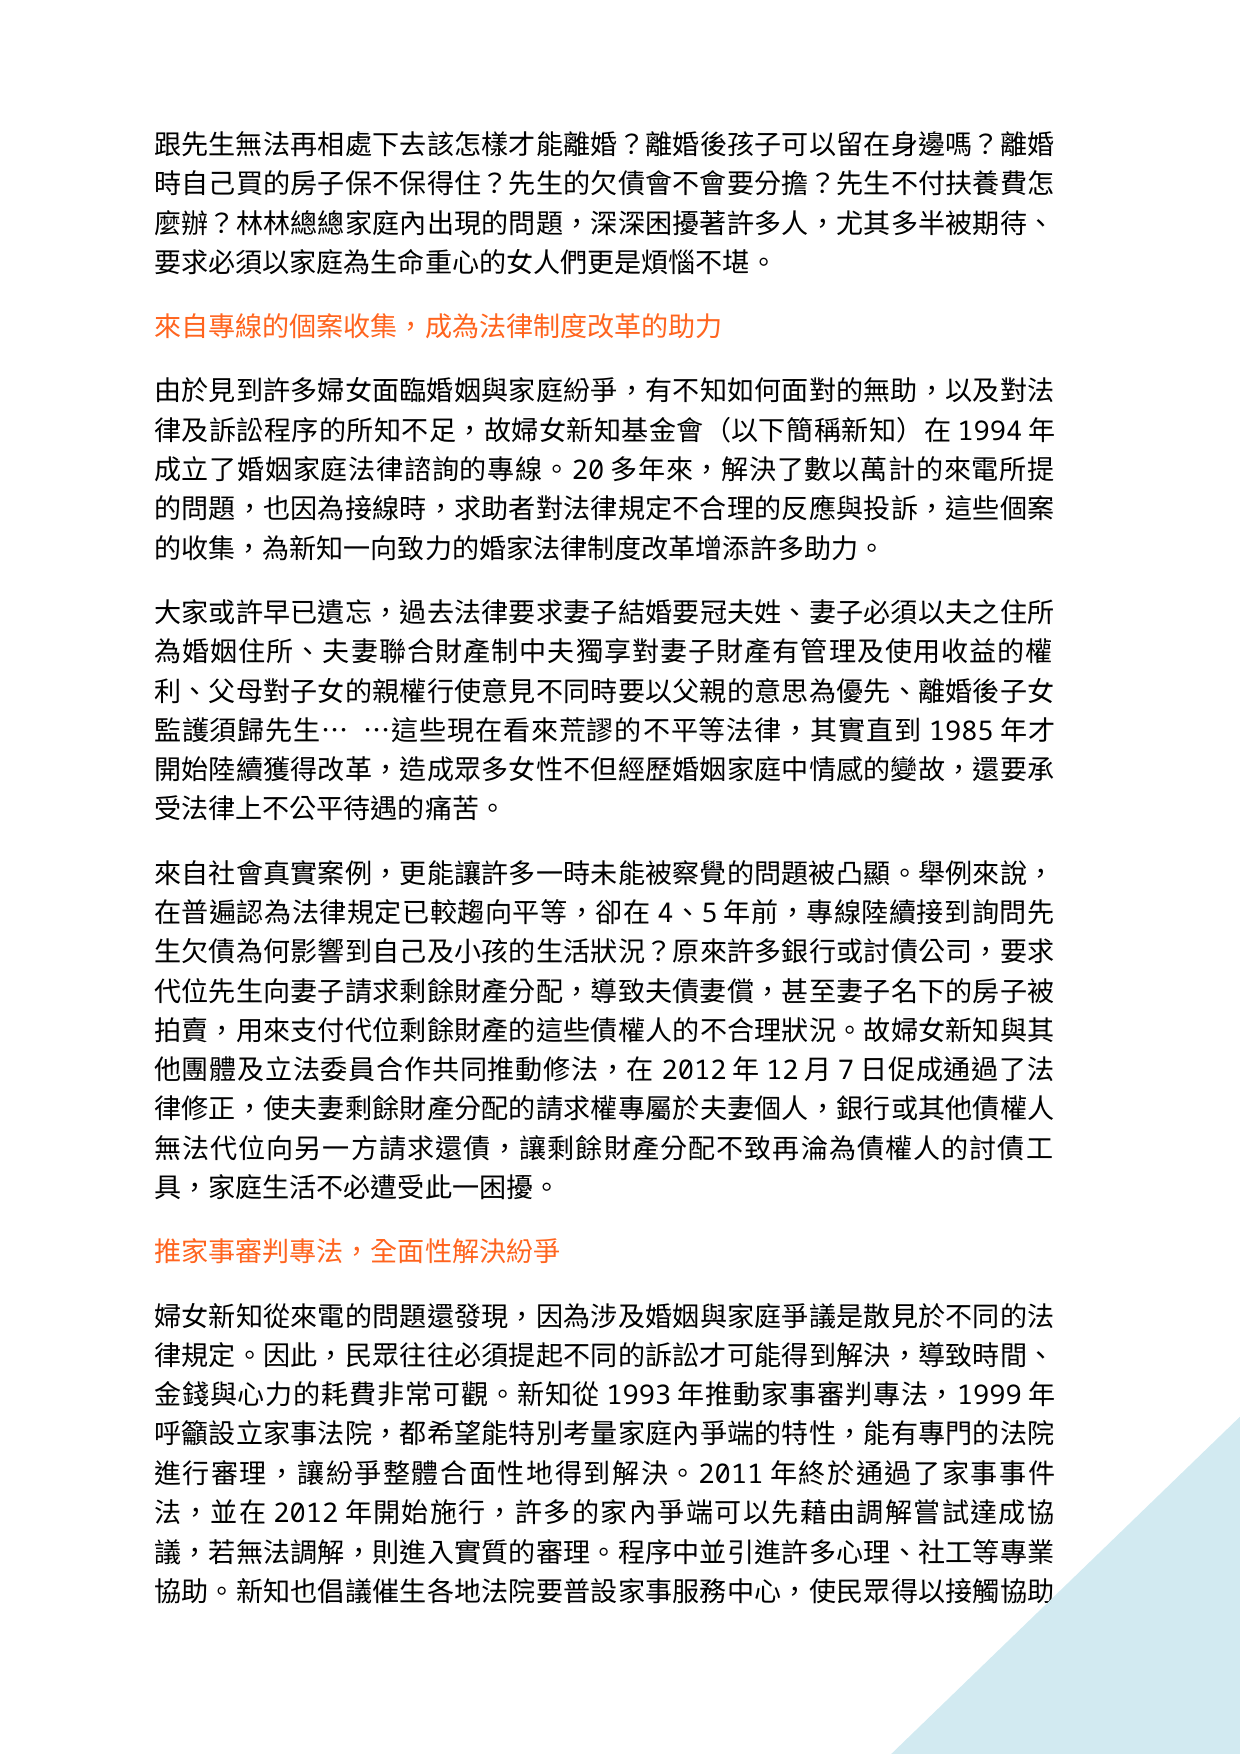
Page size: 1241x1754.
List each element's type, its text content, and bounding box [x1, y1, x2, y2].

table_header 跟先生無法再相處下去該怎樣才能離婚？離婚後孩子可以留在身邊嗎？離婚時自己買的房子保不保得住？先生的欠債會不會要分擔？先生不付扶養費怎麼辦？林林總總家庭內出現的問題，深深困擾著許多人，尤其多半被期待、要求必須以家庭為生命重心的女人們更是煩惱不堪。 來自專線的個案收集，成為法律制度改革的助力 由於見到許多婦女面臨婚姻與家庭紛爭，有不知如何面對的無助，以及對法律及訴訟程序的所知不足，故婦女新知基金會（以下簡稱新知）在1994年成立了婚姻家庭法律諮詢的專線。20多年來，解決了數以萬計的來電所提的問題，也因為接線時，求助者對法律規定不合理的反應與投訴，這些個案的收集，為新知一向致力的婚家法律制度改革增添許多助力。 大家或許早已遺忘，過去法律要求妻子結婚要冠夫姓、妻子必須以夫之住所為婚姻住所、夫妻聯合財產制中夫獨享對妻子財產有管理及使用收益的權利、父母對子女的親權行使意見不同時要以父親的意思為優先、離婚後子女監護須歸先生… …這些現在看來荒謬的不平等法律，其實直到1985年才開始陸續獲得改革，造成眾多女性不但經歷婚姻家庭中情感的變故，還要承受法律上不公平待遇的痛苦。 來自社會真實案例，更能讓許多一時未能被察覺的問題被凸顯。舉例來說，在普遍認為法律規定已較趨向平等，卻在4、5年前，專線陸續接到詢問先生欠債為何影響到自己及小孩的生活狀況？原來許多銀行或討債公司，要求代位先生向妻子請求剩餘財產分配，導致夫債妻償，甚至妻子名下的房子被拍賣，用來支付代位剩餘財產的這些債權人的不合理狀況。故婦女新知與其他團體及立法委員合作共同推動修法，在2012年12月7日促成通過了法律修正，使夫妻剩餘財產分配的請求權專屬於夫妻個人，銀行或其他債權人無法代位向另一方請求還債，讓剩餘財產分配不致再淪為債權人的討債工具，家庭生活不必遭受此一困擾。 推家事審判專法，全面性解決紛爭 婦女新知從來電的問題還發現，因為涉及婚姻與家庭爭議是散見於不同的法律規定。因此，民眾往往必須提起不同的訴訟才可能得到解決，導致時間、金錢與心力的耗費非常可觀。新知從1993年推動家事審判專法，1999年呼籲設立家事法院，都希望能特別考量家庭內爭端的特性，能有專門的法院進行審理，讓紛爭整體合面性地得到解決。2011年終於通過了家事事件法，並在2012年開始施行，許多的家內爭端可以先藉由調解嘗試達成協議，若無法調解，則進入實質的審理。程序中並引進許多心理、社工等專業協助。新知也倡議催生各地法院要普設家事服務中心，使民眾得以接觸協助 [138, 89, 1102, 1618]
